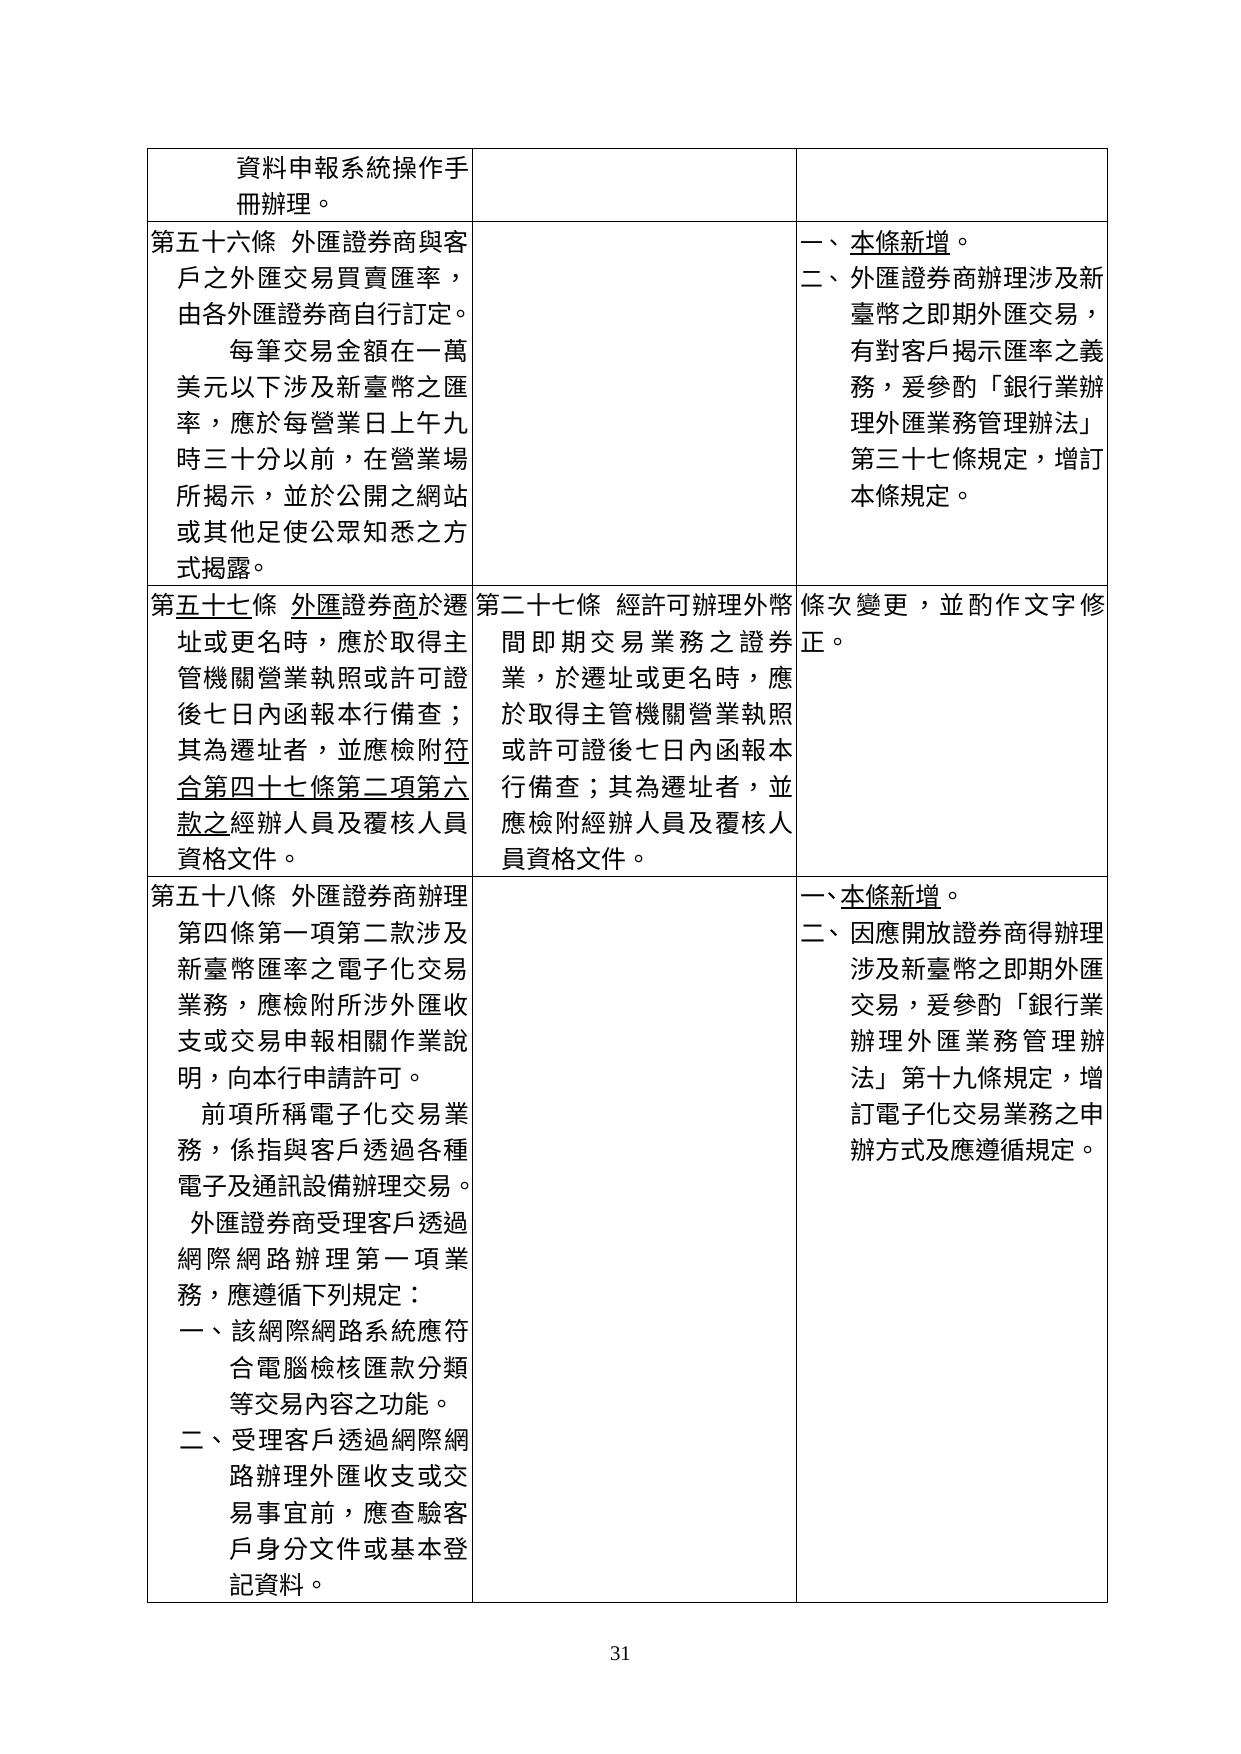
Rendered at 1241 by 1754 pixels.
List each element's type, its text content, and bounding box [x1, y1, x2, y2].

table_cell [797, 149, 1107, 221]
table_cell 第二十七條 經許可辦理外幣間即期交易業務之證券業，於遷址或更名時，應於取得主管機關營業執照或許可證後七日內函報本行備查；其為遷址者，並應檢附經辦人員及覆核人員資格文件。 [473, 586, 796, 876]
table_cell 第五十七條 外匯證券商於遷址或更名時，應於取得主管機關營業執照或許可證後七日內函報本行備查；其為遷址者，並應檢附符合第四十七條第二項第六款之經辦人員及覆核人員資格文件。 [148, 586, 472, 876]
table_cell 條次變更，並酌作文字修正。 [797, 586, 1107, 876]
table_cell 資料申報系統操作手冊辦理。 [148, 149, 472, 221]
table_cell 第五十六條 外匯證券商與客戶之外匯交易買賣匯率，由各外匯證券商自行訂定。 每筆交易金額在一萬美元以下涉及新臺幣之匯率，應於每營業日上午九時三十分以前，在營業場所揭示，並於公開之網站或其他足使公眾知悉之方式揭露。 [148, 222, 472, 585]
table_cell [473, 222, 796, 585]
table_cell [473, 877, 796, 1602]
table_cell 本條新增。 外匯證券商辦理涉及新臺幣之即期外匯交易，有對客戶揭示匯率之義務，爰參酌「銀行業辦理外匯業務管理辦法」第三十七條規定，增訂本條規定。 [797, 222, 1107, 585]
table_cell 第五十八條 外匯證券商辦理第四條第一項第二款涉及新臺幣匯率之電子化交易業務，應檢附所涉外匯收支或交易申報相關作業說明，向本行申請許可。 前項所稱電子化交易業務，係指與客戶透過各種電子及通訊設備辦理交易。 外匯證券商受理客戶透過網際網路辦理第一項業務，應遵循下列規定： 該網際網路系統應符合電腦檢核匯款分類等交易內容之功能。 受理客戶透過網際網路辦理外匯收支或交易事宜前，應查驗客戶身分文件或基本登記資料。 申請辦理等值新臺幣五十萬元以上涉及新臺幣結匯交易者，應先通過當年累積結匯金額電腦查詢連線測試。 申請辦理大額結匯交易者，電腦設備及相關作業環境應先依第五十五條第三款規定，完成建置並通過測試。 [148, 877, 472, 1602]
table_cell 一、 本條新增。 二、 因應開放證券商得辦理涉及新臺幣之即期外匯交易，爰參酌「銀行業辦理外匯業務管理辦法」第十九條規定，增訂電子化交易業務之申辦方式及應遵循規定。 [797, 877, 1107, 1602]
table_cell [473, 149, 796, 221]
